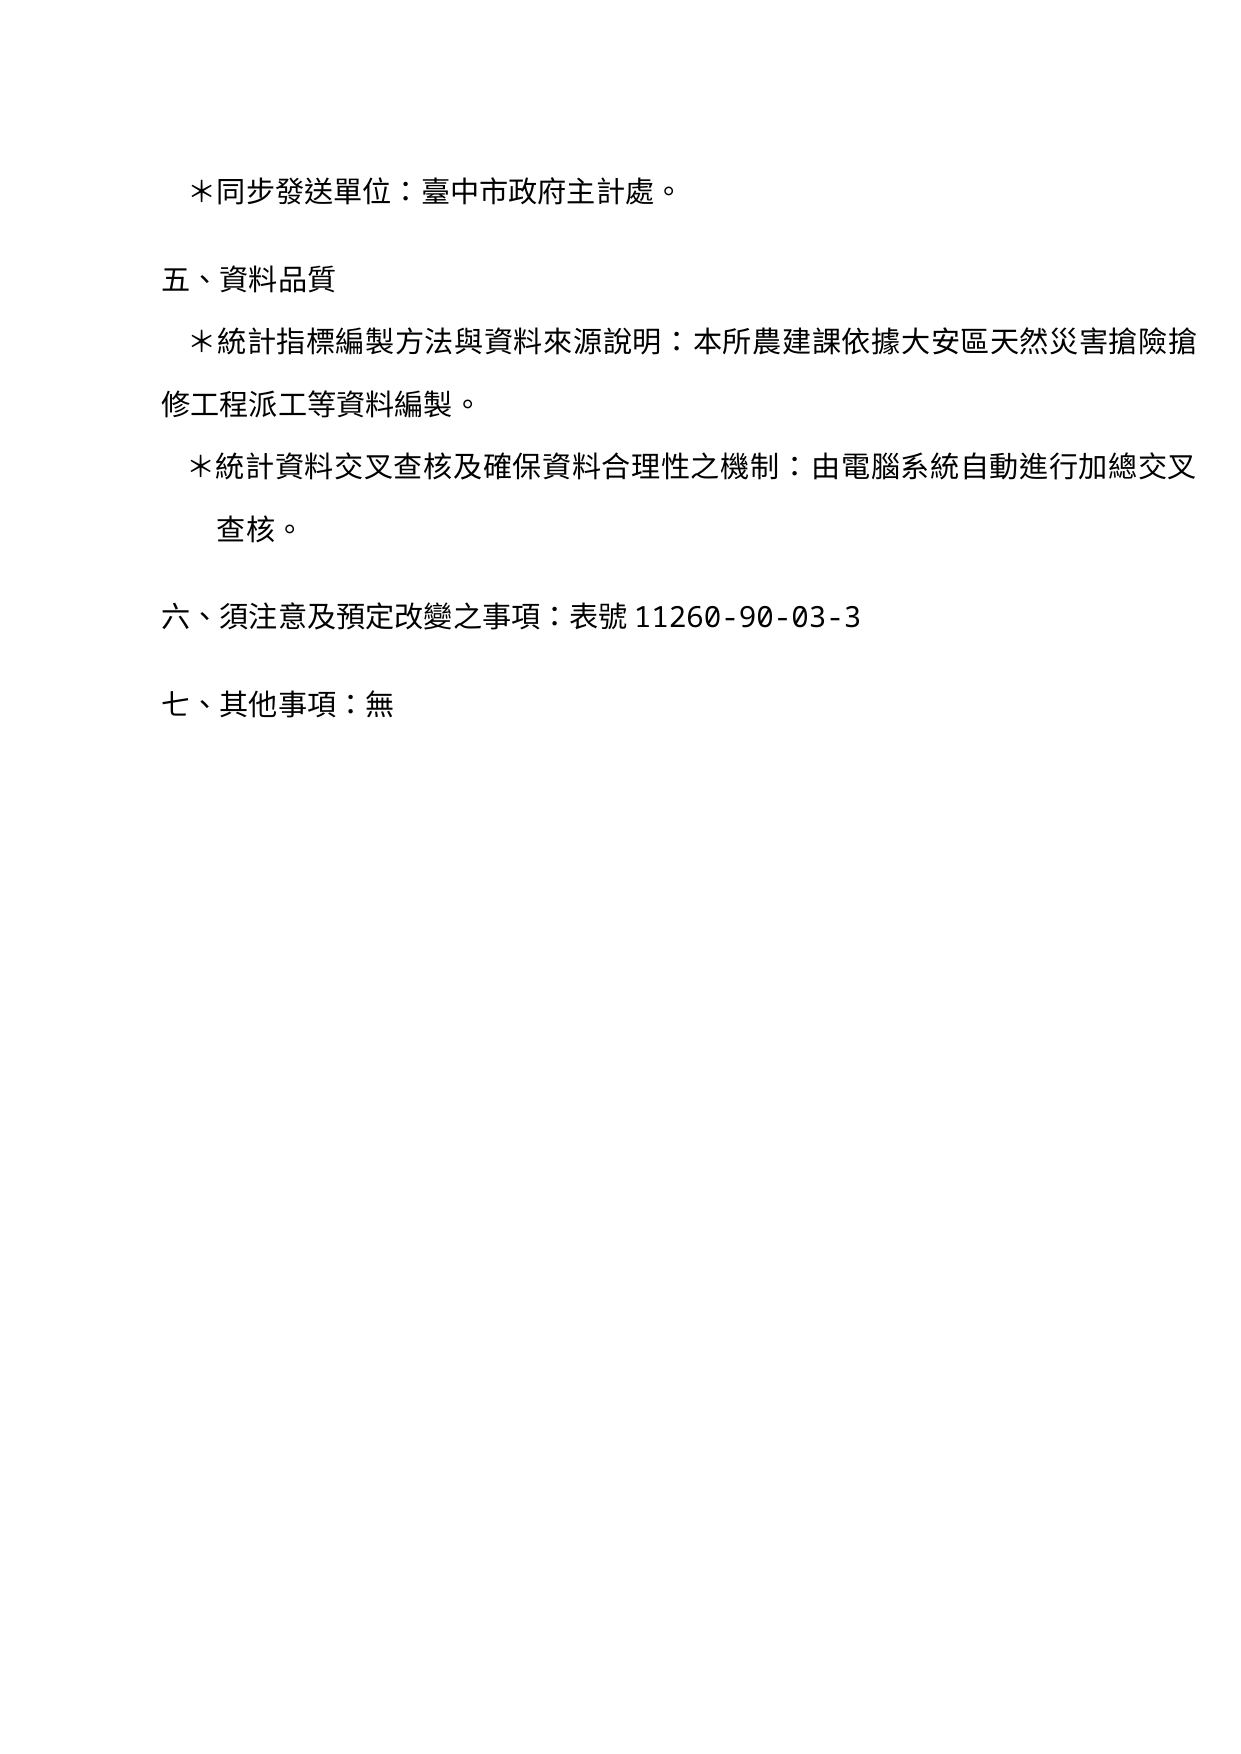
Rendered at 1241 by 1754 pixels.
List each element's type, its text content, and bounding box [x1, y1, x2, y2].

table_header ＊同步發送單位：臺中市政府主計處。 五、資料品質 ＊統計指標編製方法與資料來源說明：本所農建課依據大安區天然災害搶險搶修工程派工等資料編製。 ＊統計資料交叉查核及確保資料合理性之機制：由電腦系統自動進行加總交叉查核。 六、須注意及預定改變之事項：表號11260-90-03-3 七、其他事項：無 [150, 148, 1209, 723]
